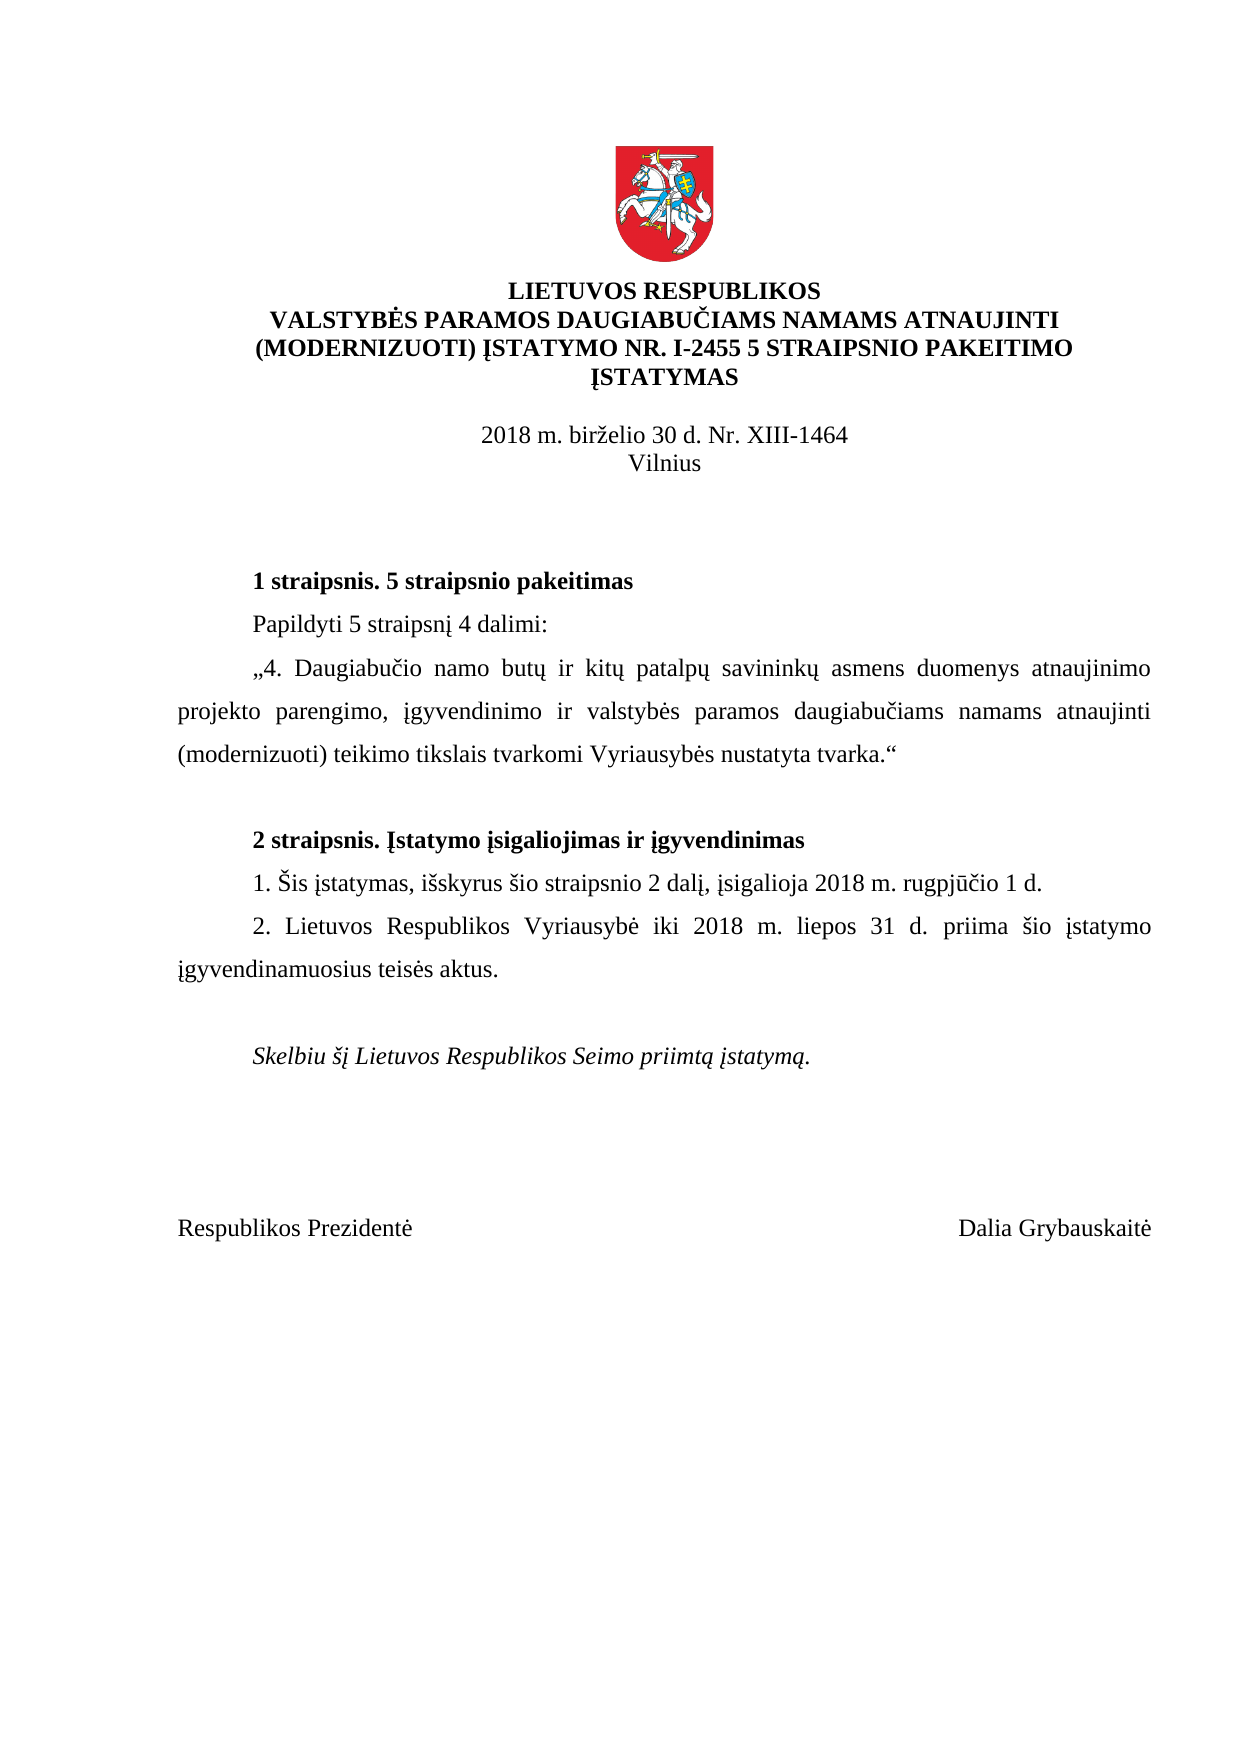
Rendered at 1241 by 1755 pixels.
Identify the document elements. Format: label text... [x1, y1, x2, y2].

text VALSTYBĖS PARAMOS DAUGIABUČIAMS NAMAMS ATNAUJINTI (MODERNIZUOTI) ĮSTATYMO NR. I-2455 5 STRAIPSNIO PAKEITIMO [177, 305, 1152, 362]
text Papildyti 5 straipsnį 4 dalimi: [177, 609, 1152, 638]
text LIETUVOS RESPUBLIKOS [177, 276, 1152, 305]
text Respublikos Prezidentė Dalia Grybauskaitė [177, 1213, 1152, 1242]
text 1. Šis įstatymas, išskyrus šio straipsnio 2 dalį, įsigalioja 2018 m. rugpjūčio 1 d. [177, 868, 1152, 897]
text Skelbiu šį Lietuvos Respublikos Seimo priimtą įstatymą. [177, 1041, 1152, 1069]
text 2018 m. birželio 30 d. Nr. XIII-1464 [177, 420, 1152, 448]
text „4. Daugiabučio namo butų ir kitų patalpų savininkų asmens duomenys atnaujinimo projekto parengimo, įgyvendinimo ir valstybės paramos daugiabučiams namams atnaujinti (modernizuoti) teikimo tikslais tvarkomi Vyriausybės nustatyta tvarka.“ [177, 653, 1152, 768]
text Vilnius [177, 448, 1152, 477]
text 2 straipsnis. Įstatymo įsigaliojimas ir įgyvendinimas [177, 825, 1152, 854]
text ĮSTATYMAS [177, 362, 1152, 391]
text 2. Lietuvos Respublikos Vyriausybė iki 2018 m. liepos 31 d. priima šio įstatymo įgyvendinamuosius teisės aktus. [177, 911, 1152, 983]
text 1 straipsnis. 5 straipsnio pakeitimas [177, 566, 1152, 595]
